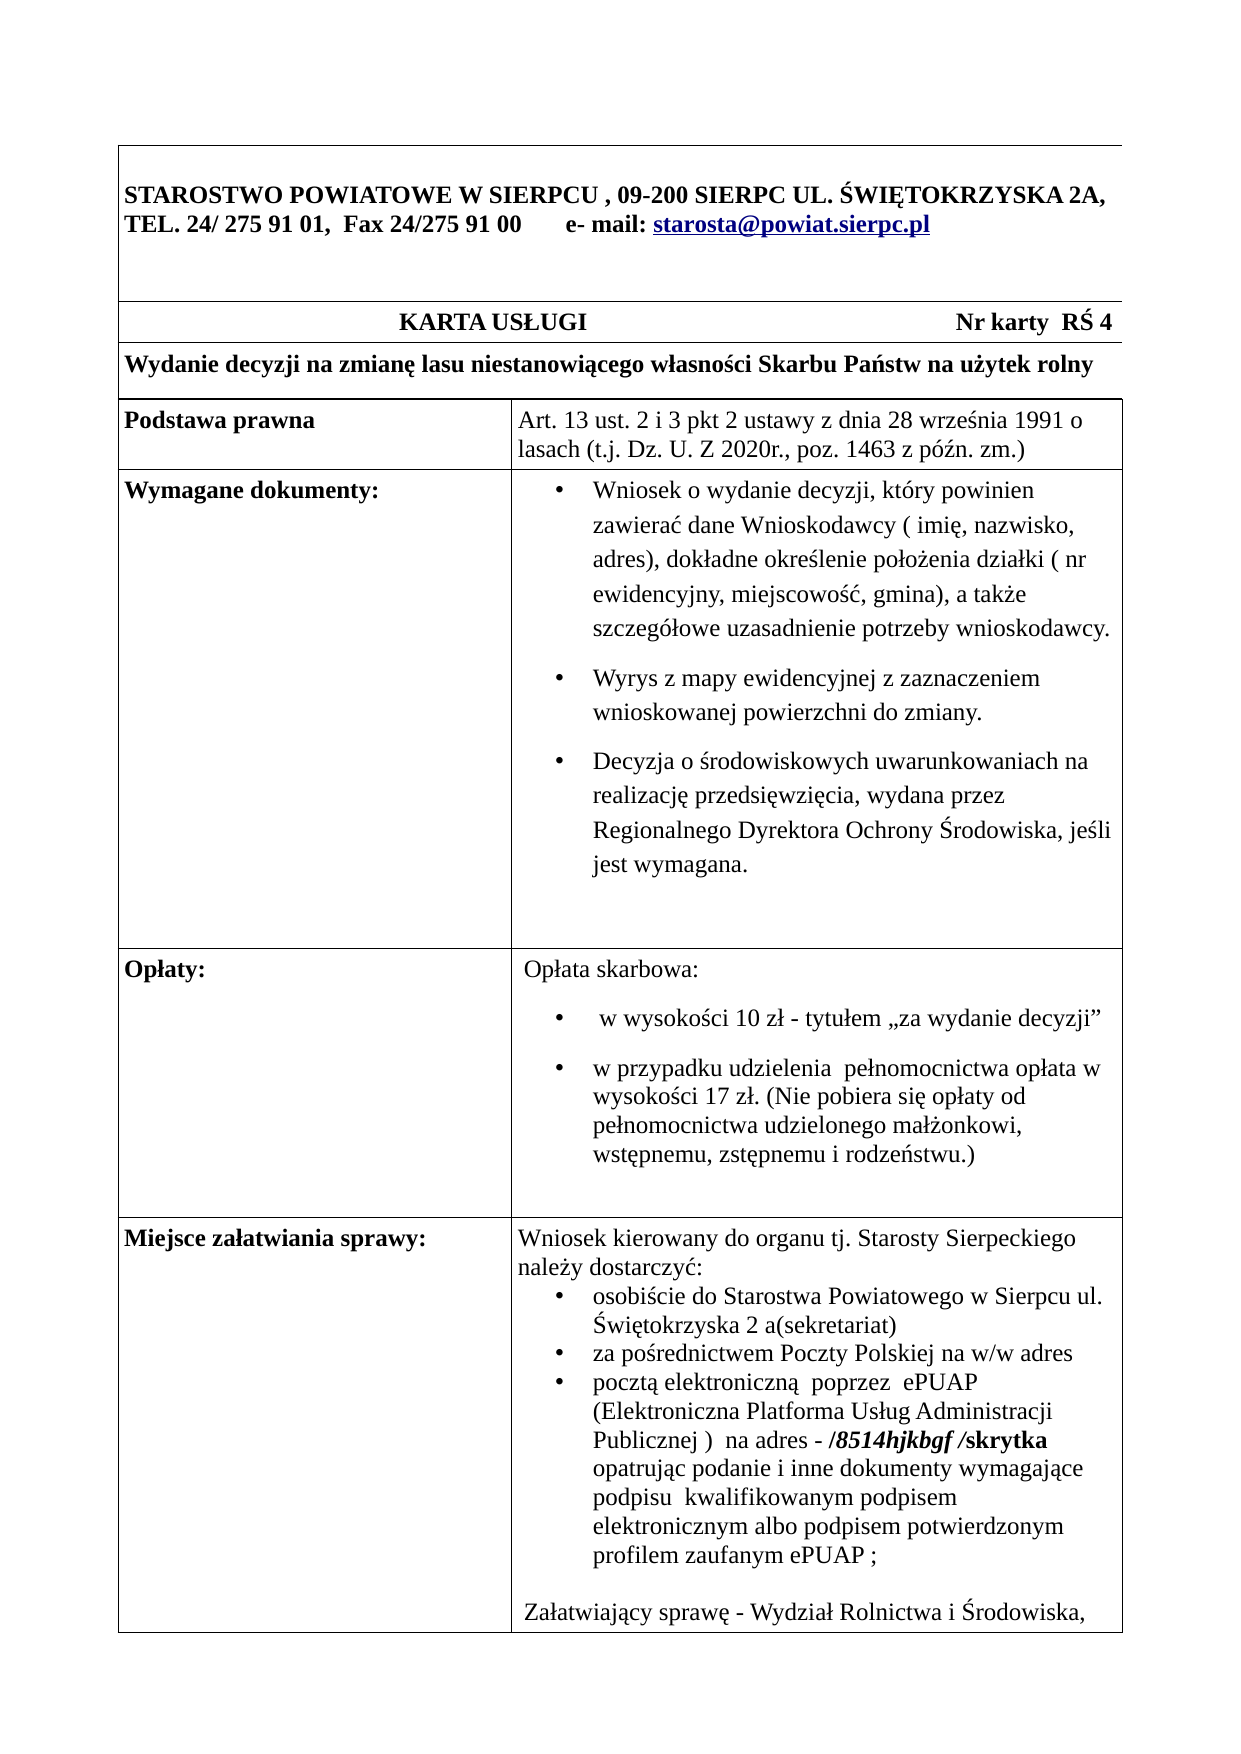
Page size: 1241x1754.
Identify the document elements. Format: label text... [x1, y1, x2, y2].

table_cell Wniosek kierowany do organu tj. Starosty Sierpeckiego należy dostarczyć: osobiście do Starostwa Powiatowego w Sierpcu ul. Świętokrzyska 2 a(sekretariat) za pośrednictwem Poczty Polskiej na w/w adres pocztą elektroniczną poprzez ePUAP (Elektroniczna Platforma Usług Administracji Publicznej ) na adres - /8514hjkbgf /skrytka opatrując podanie i inne dokumenty wymagające podpisu kwalifikowanym podpisem elektronicznym albo podpisem potwierdzonym profilem zaufanym ePUAP ; Załatwiający sprawę - Wydział Rolnictwa i Środowiska, [512, 1218, 1122, 1632]
table_cell Miejsce załatwiania sprawy: [119, 1218, 511, 1632]
table_header STAROSTWO POWIATOWE W SIERPCU , 09-200 SIERPC UL. ŚWIĘTOKRZYSKA 2A, TEL. 24/ 275 91 01, Fax 24/275 91 00 e- mail: starosta@powiat.sierpc.pl [119, 146, 1122, 301]
table_header Art. 13 ust. 2 i 3 pkt 2 ustawy z dnia 28 września 1991 o lasach (t.j. Dz. U. Z 2020r., poz. 1463 z późn. zm.) [512, 400, 1122, 469]
table_cell Wymagane dokumenty: [119, 470, 511, 948]
table_cell Opłata skarbowa: w wysokości 10 zł - tytułem „za wydanie decyzji” w przypadku udzielenia pełnomocnictwa opłata w wysokości 17 zł. (Nie pobiera się opłaty od pełnomocnictwa udzielonego małżonkowi, wstępnemu, zstępnemu i rodzeństwu.) [512, 949, 1122, 1217]
table_cell Wydanie decyzji na zmianę lasu niestanowiącego własności Skarbu Państw na użytek rolny [119, 343, 1122, 398]
table_header Podstawa prawna [119, 400, 511, 469]
table_cell KARTA USŁUGI Nr karty RŚ 4 [119, 302, 1122, 342]
table_cell Opłaty: [119, 949, 511, 1217]
table_cell Wniosek o wydanie decyzji, który powinien zawierać dane Wnioskodawcy ( imię, nazwisko, adres), dokładne określenie położenia działki ( nr ewidencyjny, miejscowość, gmina), a także szczegółowe uzasadnienie potrzeby wnioskodawcy. Wyrys z mapy ewidencyjnej z zaznaczeniem wnioskowanej powierzchni do zmiany. Decyzja o środowiskowych uwarunkowaniach na realizację przedsięwzięcia, wydana przez Regionalnego Dyrektora Ochrony Środowiska, jeśli jest wymagana. [512, 470, 1122, 948]
